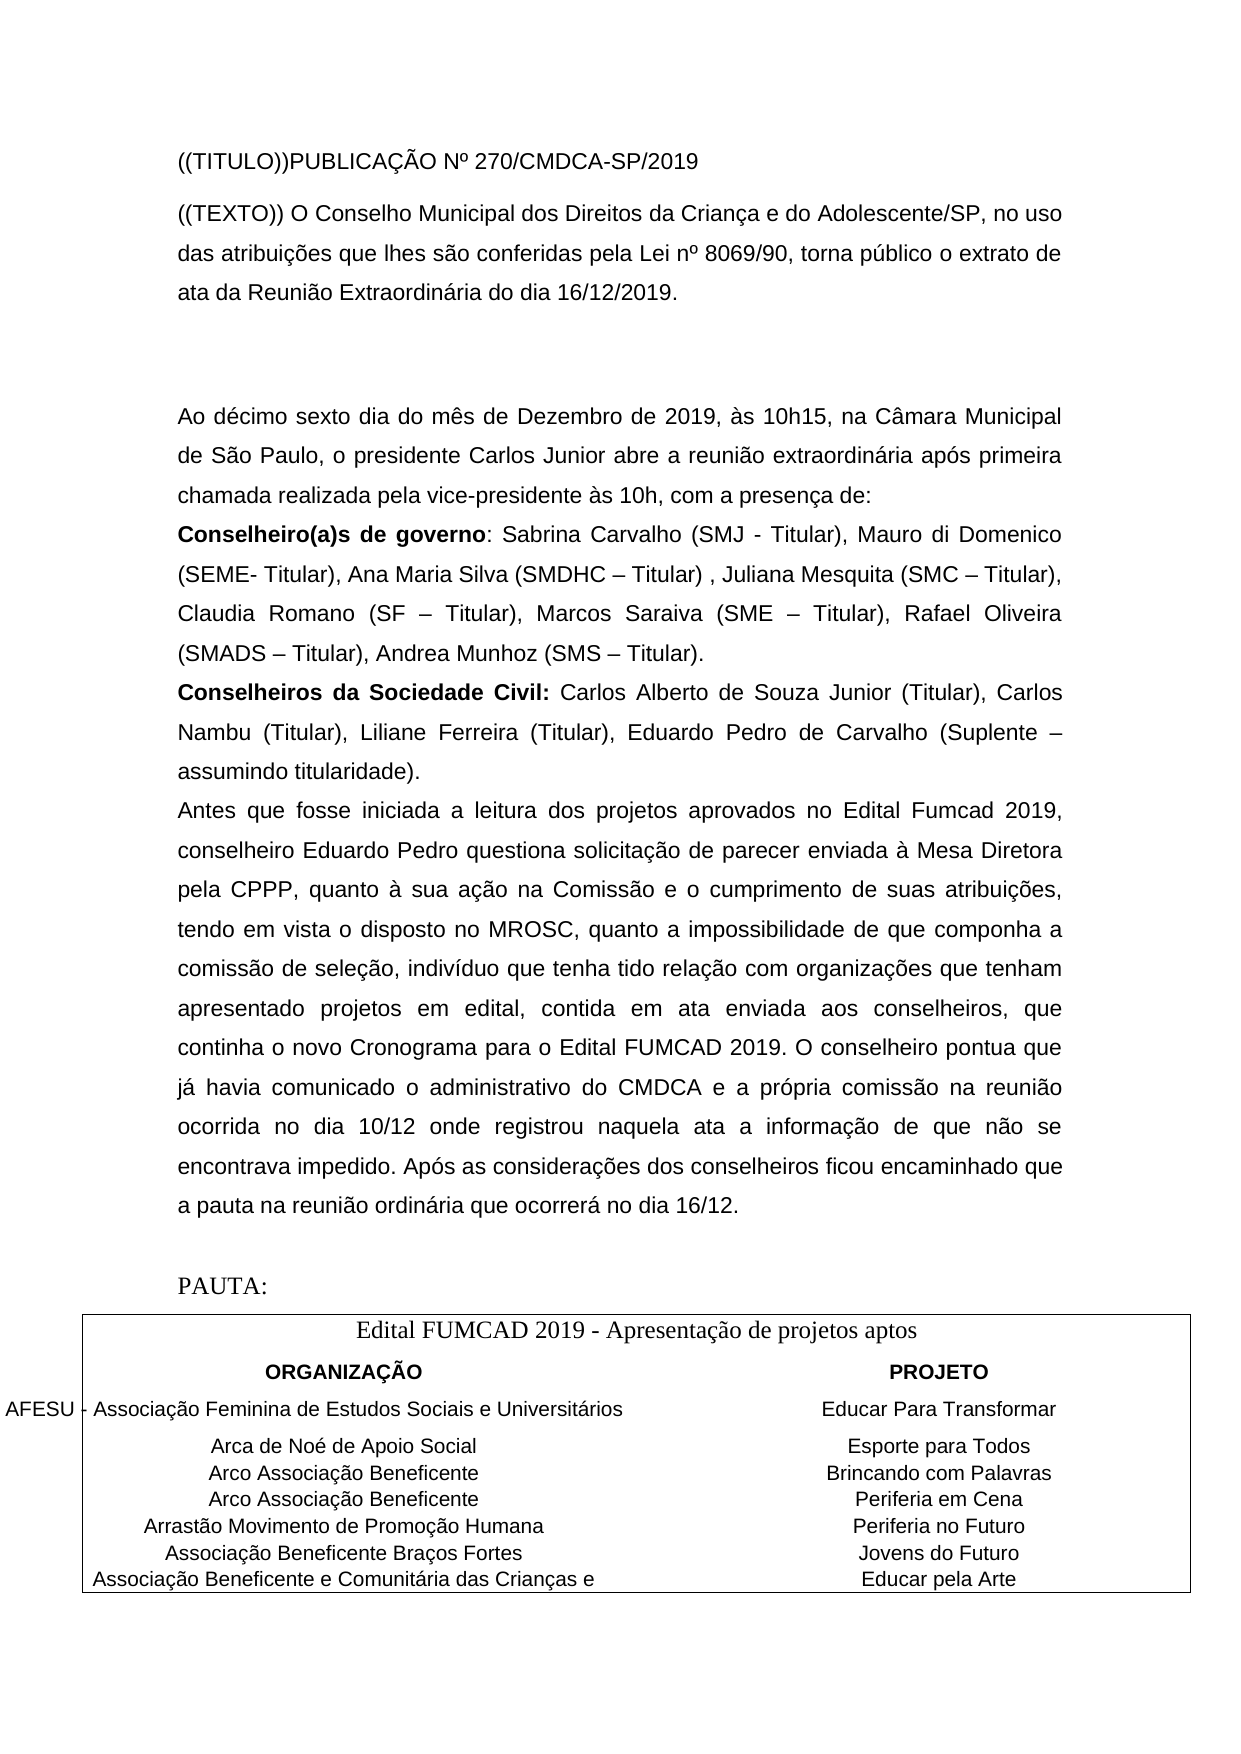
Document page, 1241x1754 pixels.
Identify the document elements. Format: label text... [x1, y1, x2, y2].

table_cell Educar Para Transformar [646, 1385, 1190, 1433]
table_cell Educar pela Arte [646, 1566, 1190, 1592]
table_cell Arco Associação Beneficente [83, 1486, 646, 1512]
table_header PROJETO [646, 1359, 1190, 1385]
table_header Edital FUMCAD 2019 - Apresentação de projetos aptos [83, 1315, 1190, 1359]
text ((TEXTO)) O Conselho Municipal dos Direitos da Criança e do Adolescente/SP, no uso das atribuições que lhes são conferidas pela Lei nº 8069/90, torna público o extrato de ata da Reunião Extraordinária do dia 16/12/2019. [177, 200, 1063, 306]
text Antes que fosse iniciada a leitura dos projetos aprovados no Edital Fumcad 2019, conselheiro Eduardo Pedro questiona solicitação de parecer enviada à Mesa Diretora pela CPPP, quanto à sua ação na Comissão e o cumprimento de suas atribuições, tendo em vista o disposto no MROSC, quanto a impossibilidade de que componha a comissão de seleção, indivíduo que tenha tido relação com organizações que tenham apresentado projetos em edital, contida em ata enviada aos conselheiros, que continha o novo Cronograma para o Edital FUMCAD 2019. O conselheiro pontua que já havia comunicado o administrativo do CMDCA e a própria comissão na reunião ocorrida no dia 10/12 onde registrou naquela ata a informação de que não se encontrava impedido. Após as considerações dos conselheiros ficou encaminhado que a pauta na reunião ordinária que ocorrerá no dia 16/12. [177, 797, 1063, 1219]
table_cell Associação Beneficente Braços Fortes [83, 1539, 646, 1566]
table_cell Esporte para Todos [646, 1433, 1190, 1459]
text Ao décimo sexto dia do mês de Dezembro de 2019, às 10h15, na Câmara Municipal de São Paulo, o presidente Carlos Junior abre a reunião extraordinária após primeira chamada realizada pela vice-presidente às 10h, com a presença de: [177, 403, 1063, 508]
table_cell Arco Associação Beneficente [83, 1459, 646, 1486]
text PAUTA: [177, 1271, 1063, 1300]
text ((TITULO))PUBLICAÇÃO Nº 270/CMDCA-SP/2019 [177, 148, 1063, 174]
table_cell Jovens do Futuro [646, 1539, 1190, 1566]
table_cell Associação Beneficente e Comunitária das Crianças e [83, 1566, 646, 1592]
text Conselheiro(a)s de governo: Sabrina Carvalho (SMJ - Titular), Mauro di Domenico (SEME- Titular), Ana Maria Silva (SMDHC – Titular) , Juliana Mesquita (SMC – Titular), Claudia Romano (SF – Titular), Marcos Saraiva (SME – Titular), Rafael Oliveira (SMADS – Titular), Andrea Munhoz (SMS – Titular). [177, 521, 1063, 666]
table_cell Periferia em Cena [646, 1486, 1190, 1512]
table_cell Arca de Noé de Apoio Social [83, 1433, 646, 1459]
table_cell AFESU - Associação Feminina de Estudos Sociais e Universitários [83, 1385, 646, 1433]
table_cell Periferia no Futuro [646, 1513, 1190, 1539]
table_header ORGANIZAÇÃO [83, 1359, 646, 1385]
table_cell Arrastão Movimento de Promoção Humana [83, 1513, 646, 1539]
text Conselheiros da Sociedade Civil: Carlos Alberto de Souza Junior (Titular), Carlos Nambu (Titular), Liliane Ferreira (Titular), Eduardo Pedro de Carvalho (Suplente – assumindo titularidade). [177, 679, 1063, 784]
table_cell Brincando com Palavras [646, 1459, 1190, 1486]
